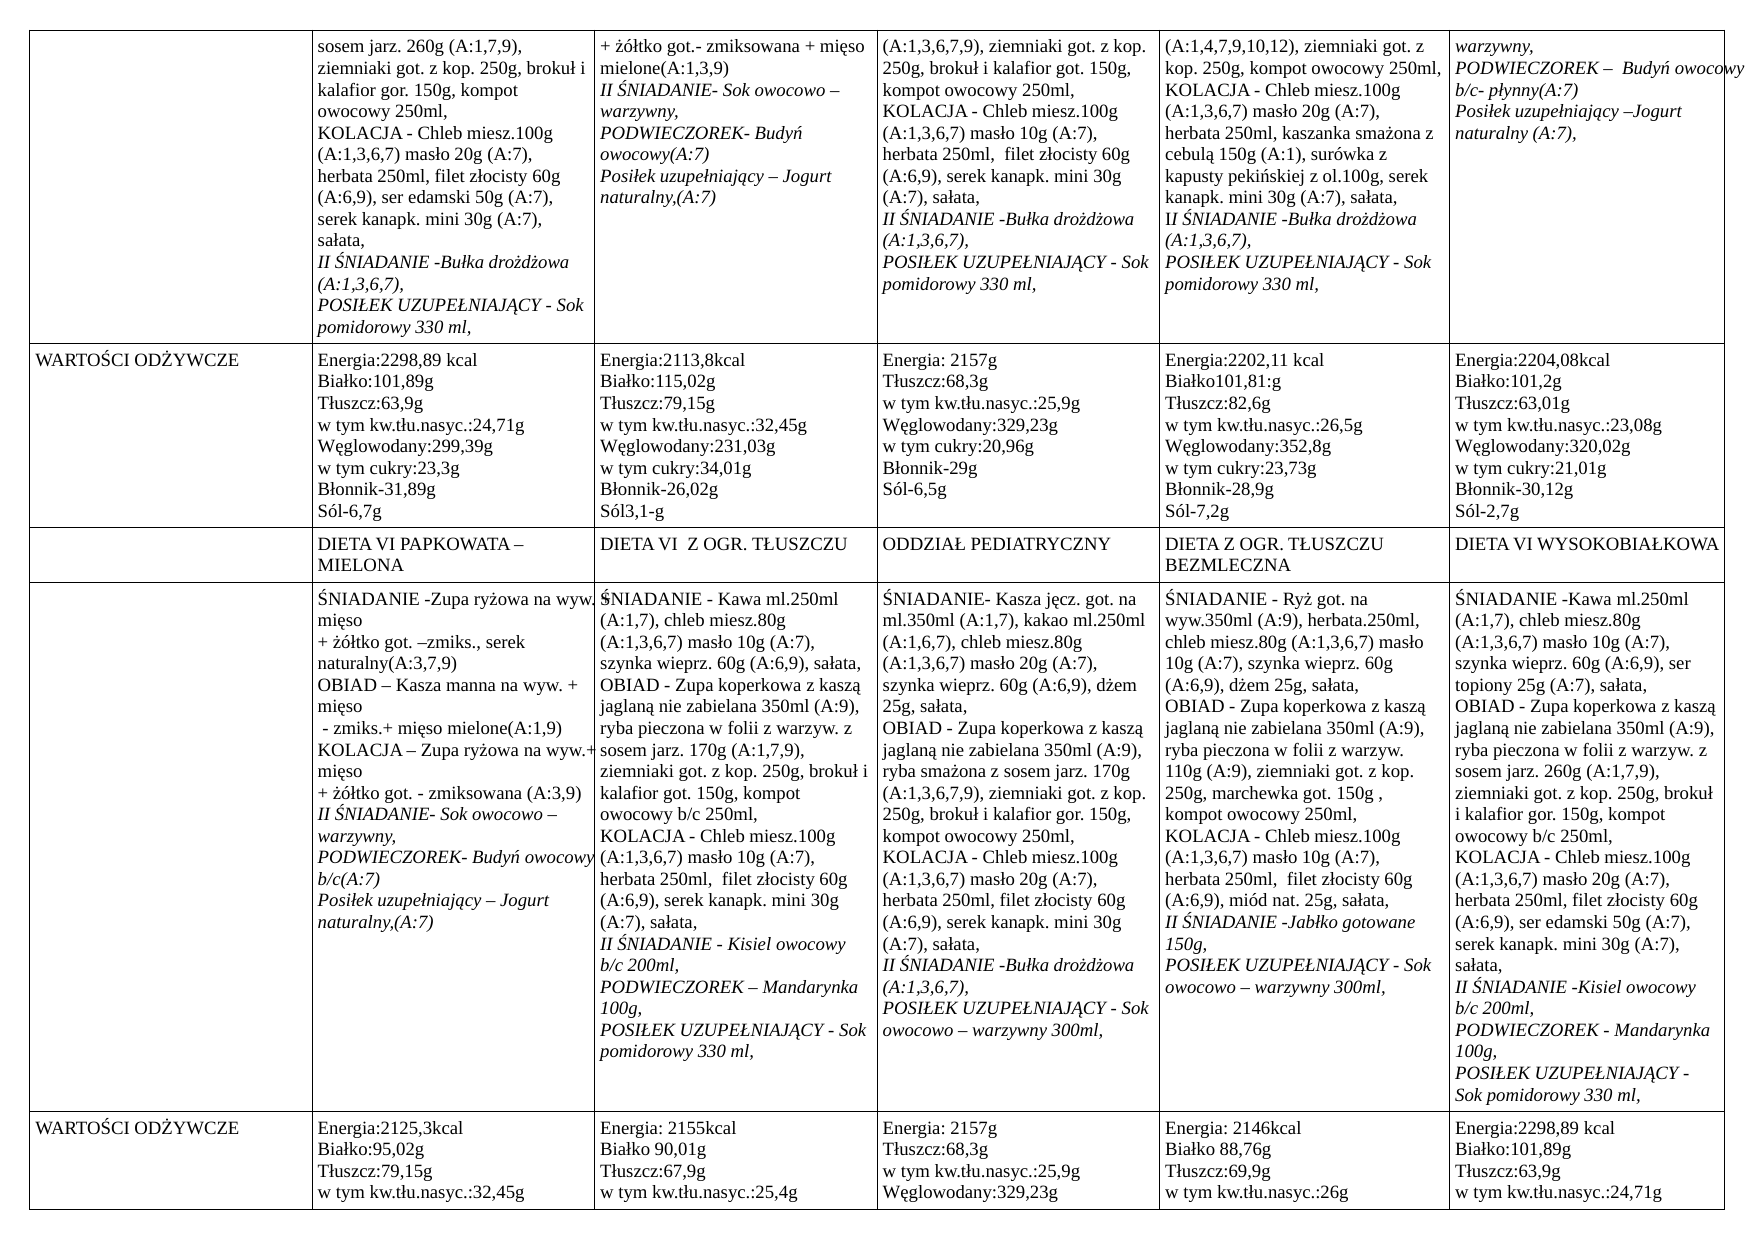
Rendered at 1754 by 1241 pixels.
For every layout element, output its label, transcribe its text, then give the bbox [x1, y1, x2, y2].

table_cell DIETA VI PAPKOWATA – MIELONA [313, 528, 594, 582]
table_cell WARTOŚCI ODŻYWCZE [30, 1112, 312, 1208]
table_cell (A:1,4,7,9,10,12), ziemniaki got. z kop. 250g, kompot owocowy 250ml, KOLACJA - Chleb miesz.100g (A:1,3,6,7) masło 20g (A:7), herbata 250ml, kaszanka smażona z cebulą 150g (A:1), surówka z kapusty pekińskiej z ol.100g, serek kanapk. mini 30g (A:7), sałata, II ŚNIADANIE -Bułka drożdżowa (A:1,3,6,7), POSIŁEK UZUPEŁNIAJĄCY - Sok pomidorowy 330 ml, [1160, 31, 1449, 343]
table_cell ŚNIADANIE - Kawa ml.250ml (A:1,7), chleb miesz.80g (A:1,3,6,7) masło 10g (A:7), szynka wieprz. 60g (A:6,9), sałata, OBIAD - Zupa koperkowa z kaszą jaglaną nie zabielana 350ml (A:9), ryba pieczona w folii z warzyw. z sosem jarz. 170g (A:1,7,9), ziemniaki got. z kop. 250g, brokuł i kalafior got. 150g, kompot owocowy b/c 250ml, KOLACJA - Chleb miesz.100g (A:1,3,6,7) masło 10g (A:7), herbata 250ml, filet złocisty 60g (A:6,9), serek kanapk. mini 30g (A:7), sałata, II ŚNIADANIE - Kisiel owocowy b/c 200ml, PODWIECZOREK – Mandarynka 100g, POSIŁEK UZUPEŁNIAJĄCY - Sok pomidorowy 330 ml, [595, 583, 877, 1111]
table_cell DIETA VI Z OGR. TŁUSZCZU [595, 528, 877, 582]
table_cell ŚNIADANIE -Kawa ml.250ml (A:1,7), chleb miesz.80g (A:1,3,6,7) masło 10g (A:7), szynka wieprz. 60g (A:6,9), ser topiony 25g (A:7), sałata, OBIAD - Zupa koperkowa z kaszą jaglaną nie zabielana 350ml (A:9), ryba pieczona w folii z warzyw. z sosem jarz. 260g (A:1,7,9), ziemniaki got. z kop. 250g, brokuł i kalafior gor. 150g, kompot owocowy b/c 250ml, KOLACJA - Chleb miesz.100g (A:1,3,6,7) masło 20g (A:7), herbata 250ml, filet złocisty 60g (A:6,9), ser edamski 50g (A:7), serek kanapk. mini 30g (A:7), sałata, II ŚNIADANIE -Kisiel owocowy b/c 200ml, PODWIECZOREK - Mandarynka 100g, POSIŁEK UZUPEŁNIAJĄCY - Sok pomidorowy 330 ml, [1450, 583, 1724, 1111]
table_cell Energia: 2146kcal Białko 88,76g Tłuszcz:69,9g w tym kw.tłu.nasyc.:26g [1160, 1112, 1449, 1208]
table_cell Energia:2298,89 kcal Białko:101,89g Tłuszcz:63,9g w tym kw.tłu.nasyc.:24,71g Węglowodany:299,39g w tym cukry:23,3g Błonnik-31,89g Sól-6,7g [313, 344, 594, 527]
table_cell [30, 528, 312, 582]
table_cell DIETA VI WYSOKOBIAŁKOWA [1450, 528, 1724, 582]
table_cell Energia:2204,08kcal Białko:101,2g Tłuszcz:63,01g w tym kw.tłu.nasyc.:23,08g Węglowodany:320,02g w tym cukry:21,01g Błonnik-30,12g Sól-2,7g [1450, 344, 1724, 527]
table_cell DIETA Z OGR. TŁUSZCZU BEZMLECZNA [1160, 528, 1449, 582]
table_cell WARTOŚCI ODŻYWCZE [30, 344, 312, 527]
table_cell Energia:2113,8kcal Białko:115,02g Tłuszcz:79,15g w tym kw.tłu.nasyc.:32,45g Węglowodany:231,03g w tym cukry:34,01g Błonnik-26,02g Sól3,1-g [595, 344, 877, 527]
table_cell [30, 583, 312, 1111]
table_cell Energia:2298,89 kcal Białko:101,89g Tłuszcz:63,9g w tym kw.tłu.nasyc.:24,71g [1450, 1112, 1724, 1208]
table_cell + żółtko got.- zmiksowana + mięso mielone(A:1,3,9) II ŚNIADANIE- Sok owocowo – warzywny, PODWIECZOREK- Budyń owocowy(A:7) Posiłek uzupełniający – Jogurt naturalny,(A:7) [595, 31, 877, 343]
table_cell Energia:2202,11 kcal Białko101,81:g Tłuszcz:82,6g w tym kw.tłu.nasyc.:26,5g Węglowodany:352,8g w tym cukry:23,73g Błonnik-28,9g Sól-7,2g [1160, 344, 1449, 527]
table_cell Energia: 2157g Tłuszcz:68,3g w tym kw.tłu.nasyc.:25,9g Węglowodany:329,23g w tym cukry:20,96g Błonnik-29g Sól-6,5g [878, 344, 1159, 527]
table_cell Energia:2125,3kcal Białko:95,02g Tłuszcz:79,15g w tym kw.tłu.nasyc.:32,45g [313, 1112, 594, 1208]
table_cell sosem jarz. 260g (A:1,7,9), ziemniaki got. z kop. 250g, brokuł i kalafior gor. 150g, kompot owocowy 250ml, KOLACJA - Chleb miesz.100g (A:1,3,6,7) masło 20g (A:7), herbata 250ml, filet złocisty 60g (A:6,9), ser edamski 50g (A:7), serek kanapk. mini 30g (A:7), sałata, II ŚNIADANIE -Bułka drożdżowa (A:1,3,6,7), POSIŁEK UZUPEŁNIAJĄCY - Sok pomidorowy 330 ml, [313, 31, 594, 343]
table_cell Energia: 2157g Tłuszcz:68,3g w tym kw.tłu.nasyc.:25,9g Węglowodany:329,23g [878, 1112, 1159, 1208]
table_cell Energia: 2155kcal Białko 90,01g Tłuszcz:67,9g w tym kw.tłu.nasyc.:25,4g [595, 1112, 877, 1208]
table_cell ODDZIAŁ PEDIATRYCZNY [878, 528, 1159, 582]
table_cell [30, 31, 312, 343]
table_cell (A:1,3,6,7,9), ziemniaki got. z kop. 250g, brokuł i kalafior got. 150g, kompot owocowy 250ml, KOLACJA - Chleb miesz.100g (A:1,3,6,7) masło 10g (A:7), herbata 250ml, filet złocisty 60g (A:6,9), serek kanapk. mini 30g (A:7), sałata, II ŚNIADANIE -Bułka drożdżowa (A:1,3,6,7), POSIŁEK UZUPEŁNIAJĄCY - Sok pomidorowy 330 ml, [878, 31, 1159, 343]
table_cell ŚNIADANIE -Zupa ryżowa na wyw. + mięso + żółtko got. –zmiks., serek naturalny(A:3,7,9) OBIAD – Kasza manna na wyw. + mięso - zmiks.+ mięso mielone(A:1,9) KOLACJA – Zupa ryżowa na wyw.+ mięso + żółtko got. - zmiksowana (A:3,9) II ŚNIADANIE- Sok owocowo – warzywny, PODWIECZOREK- Budyń owocowy b/c(A:7) Posiłek uzupełniający – Jogurt naturalny,(A:7) [313, 583, 594, 1111]
table_cell ŚNIADANIE- Kasza jęcz. got. na ml.350ml (A:1,7), kakao ml.250ml (A:1,6,7), chleb miesz.80g (A:1,3,6,7) masło 20g (A:7), szynka wieprz. 60g (A:6,9), dżem 25g, sałata, OBIAD - Zupa koperkowa z kaszą jaglaną nie zabielana 350ml (A:9), ryba smażona z sosem jarz. 170g (A:1,3,6,7,9), ziemniaki got. z kop. 250g, brokuł i kalafior gor. 150g, kompot owocowy 250ml, KOLACJA - Chleb miesz.100g (A:1,3,6,7) masło 20g (A:7), herbata 250ml, filet złocisty 60g (A:6,9), serek kanapk. mini 30g (A:7), sałata, II ŚNIADANIE -Bułka drożdżowa (A:1,3,6,7), POSIŁEK UZUPEŁNIAJĄCY - Sok owocowo – warzywny 300ml, [878, 583, 1159, 1111]
table_cell ŚNIADANIE -Zupa ryżowa na wyw. + mięso + żółtko got.–zmiks., serek naturalny,(A:3,7,9) OBIAD – Homogenat KOLACJA – Zupa ryżowa na wyw.+ mięso + żółtko got.- zmiksowana (A:3,9) II ŚNIADANIE- Sok owocowo – warzywny, PODWIECZOREK – Budyń owocowy b/c- płynny(A:7) Posiłek uzupełniający –Jogurt naturalny (A:7), [1450, 31, 1724, 343]
table_cell ŚNIADANIE - Ryż got. na wyw.350ml (A:9), herbata.250ml, chleb miesz.80g (A:1,3,6,7) masło 10g (A:7), szynka wieprz. 60g (A:6,9), dżem 25g, sałata, OBIAD - Zupa koperkowa z kaszą jaglaną nie zabielana 350ml (A:9), ryba pieczona w folii z warzyw. 110g (A:9), ziemniaki got. z kop. 250g, marchewka got. 150g , kompot owocowy 250ml, KOLACJA - Chleb miesz.100g (A:1,3,6,7) masło 10g (A:7), herbata 250ml, filet złocisty 60g (A:6,9), miód nat. 25g, sałata, II ŚNIADANIE -Jabłko gotowane 150g, POSIŁEK UZUPEŁNIAJĄCY - Sok owocowo – warzywny 300ml, [1160, 583, 1449, 1111]
